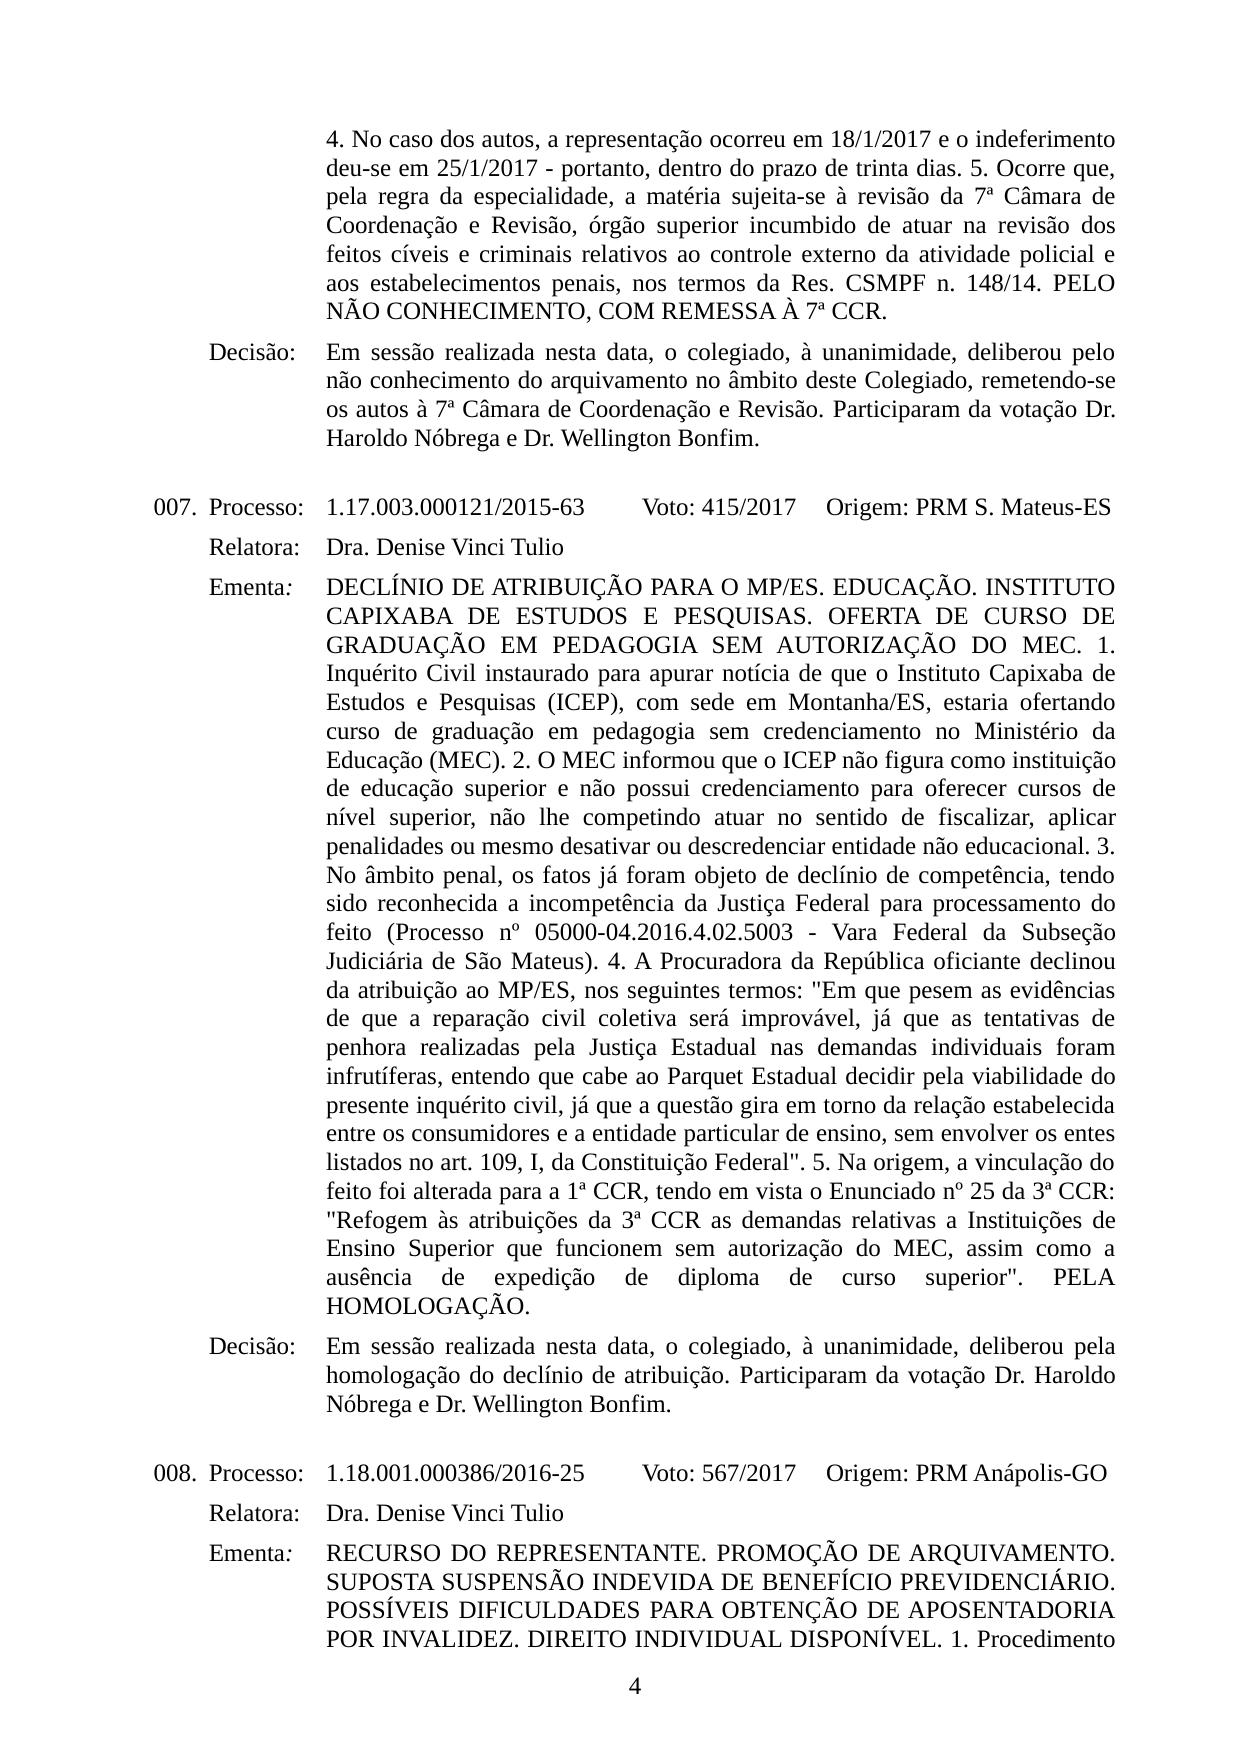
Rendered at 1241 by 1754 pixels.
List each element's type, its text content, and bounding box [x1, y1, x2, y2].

table_cell Dra. Denise Vinci Tulio [320, 526, 1122, 566]
table_cell [148, 566, 203, 1325]
table_cell Relatora: [203, 1492, 320, 1532]
table_header 007. [148, 486, 203, 526]
table_cell Ementa: [203, 1532, 320, 1659]
table_cell RECURSO DO REPRESENTANTE. PROMOÇÃO DE ARQUIVAMENTO. SUPOSTA SUSPENSÃO INDEVIDA DE BENEFÍCIO PREVIDENCIÁRIO. POSSÍVEIS DIFICULDADES PARA OBTENÇÃO DE APOSENTADORIA POR INVALIDEZ. DIREITO INDIVIDUAL DISPONÍVEL. 1. Procedimento [320, 1532, 1122, 1659]
table_cell Dra. Denise Vinci Tulio [320, 1492, 1122, 1532]
table_header 1.17.003.000121/2015-63 [320, 486, 636, 526]
table_header Voto: 415/2017 [636, 486, 820, 526]
table_header Processo: [203, 1452, 320, 1492]
table_cell 4. No caso dos autos, a representação ocorreu em 18/1/2017 e o indeferimento deu-se em 25/1/2017 - portanto, dentro do prazo de trinta dias. 5. Ocorre que, pela regra da especialidade, a matéria sujeita-se à revisão da 7ª Câmara de Coordenação e Revisão, órgão superior incumbido de atuar na revisão dos feitos cíveis e criminais relativos ao controle externo da atividade policial e aos estabelecimentos penais, nos termos da Res. CSMPF n. 148/14. PELO NÃO CONHECIMENTO, COM REMESSA À 7ª CCR. [320, 118, 1122, 331]
table_header 1.18.001.000386/2016-25 [320, 1452, 636, 1492]
table_header Origem: PRM S. Mateus-ES [820, 486, 1122, 526]
table_cell Decisão: [203, 331, 320, 457]
table_cell DECLÍNIO DE ATRIBUIÇÃO PARA O MP/ES. EDUCAÇÃO. INSTITUTO CAPIXABA DE ESTUDOS E PESQUISAS. OFERTA DE CURSO DE GRADUAÇÃO EM PEDAGOGIA SEM AUTORIZAÇÃO DO MEC. 1. Inquérito Civil instaurado para apurar notícia de que o Instituto Capixaba de Estudos e Pesquisas (ICEP), com sede em Montanha/ES, estaria ofertando curso de graduação em pedagogia sem credenciamento no Ministério da Educação (MEC). 2. O MEC informou que o ICEP não figura como instituição de educação superior e não possui credenciamento para oferecer cursos de nível superior, não lhe competindo atuar no sentido de fiscalizar, aplicar penalidades ou mesmo desativar ou descredenciar entidade não educacional. 3. No âmbito penal, os fatos já foram objeto de declínio de competência, tendo sido reconhecida a incompetência da Justiça Federal para processamento do feito (Processo nº 05000-04.2016.4.02.5003 - Vara Federal da Subseção Judiciária de São Mateus). 4. A Procuradora da República oficiante declinou da atribuição ao MP/ES, nos seguintes termos: "Em que pesem as evidências de que a reparação civil coletiva será improvável, já que as tentativas de penhora realizadas pela Justiça Estadual nas demandas individuais foram infrutíferas, entendo que cabe ao Parquet Estadual decidir pela viabilidade do presente inquérito civil, já que a questão gira em torno da relação estabelecida entre os consumidores e a entidade particular de ensino, sem envolver os entes listados no art. 109, I, da Constituição Federal". 5. Na origem, a vinculação do feito foi alterada para a 1ª CCR, tendo em vista o Enunciado nº 25 da 3ª CCR: "Refogem às atribuições da 3ª CCR as demandas relativas a Instituições de Ensino Superior que funcionem sem autorização do MEC, assim como a ausência de expedição de diploma de curso superior". PELA HOMOLOGAÇÃO. [320, 566, 1122, 1325]
table_cell [148, 118, 203, 331]
table_header Voto: 567/2017 [636, 1452, 820, 1492]
table_cell [148, 331, 203, 457]
table_cell Relatora: [203, 526, 320, 566]
table_header Origem: PRM Anápolis-GO [820, 1452, 1122, 1492]
table_cell [148, 1532, 203, 1659]
table_cell Decisão: [203, 1325, 320, 1423]
table_cell Em sessão realizada nesta data, o colegiado, à unanimidade, deliberou pela homologação do declínio de atribuição. Participaram da votação Dr. Haroldo Nóbrega e Dr. Wellington Bonfim. [320, 1325, 1122, 1423]
table_cell [148, 1492, 203, 1532]
table_cell [148, 526, 203, 566]
table_cell Ementa: [203, 566, 320, 1325]
table_cell Em sessão realizada nesta data, o colegiado, à unanimidade, deliberou pelo não conhecimento do arquivamento no âmbito deste Colegiado, remetendo-se os autos à 7ª Câmara de Coordenação e Revisão. Participaram da votação Dr. Haroldo Nóbrega e Dr. Wellington Bonfim. [320, 331, 1122, 457]
table_header 008. [148, 1452, 203, 1492]
table_header Processo: [203, 486, 320, 526]
table_cell [148, 1325, 203, 1423]
table_cell [203, 118, 320, 331]
